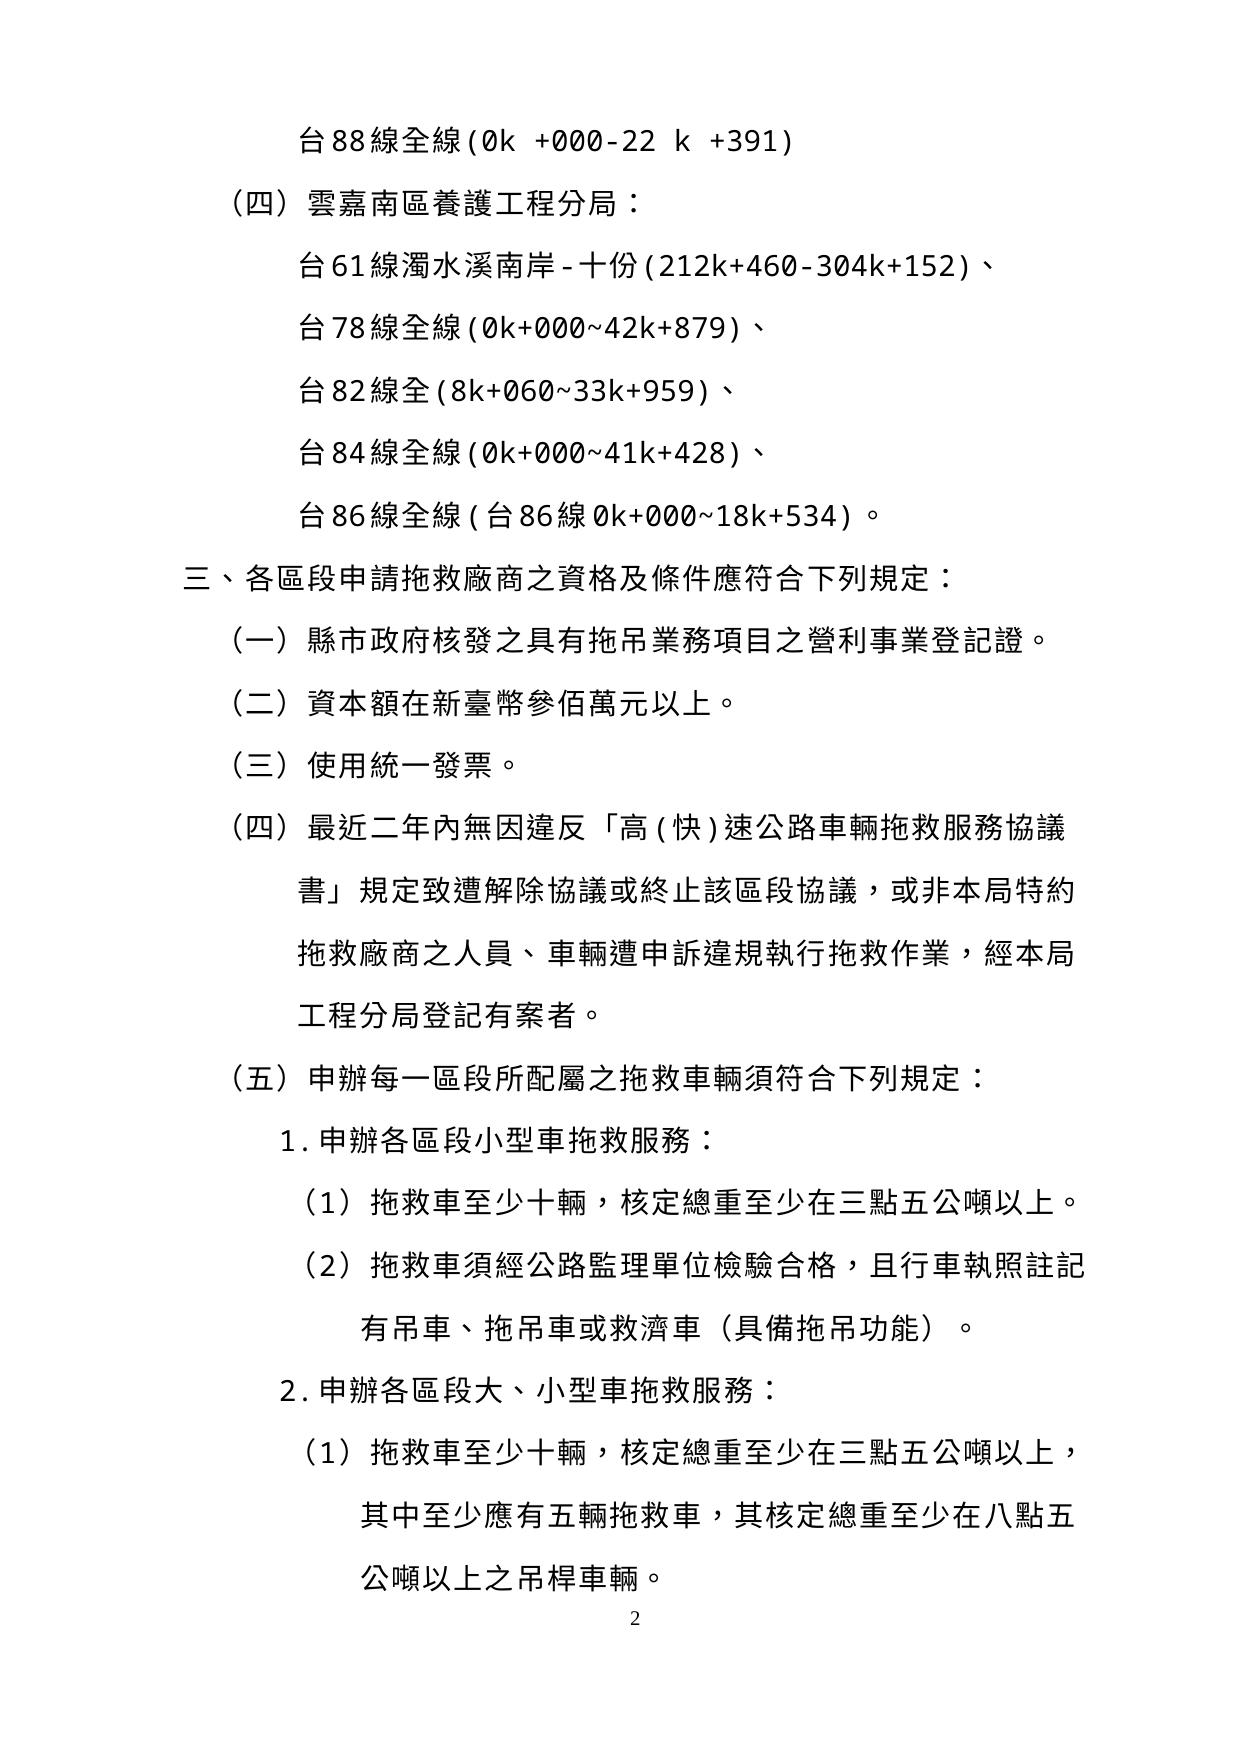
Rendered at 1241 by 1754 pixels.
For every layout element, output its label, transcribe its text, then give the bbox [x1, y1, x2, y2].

text （1）拖救車至少十輛，核定總重至少在三點五公噸以上，其中至少應有五輛拖救車，其核定總重至少在八點五公噸以上之吊桿車輛。 [282, 1410, 1088, 1597]
text 台78線全線(0k+000~42k+879)、 [294, 285, 1088, 347]
text （二）資本額在新臺幣參佰萬元以上。 [207, 660, 1088, 722]
text 1.申辦各區段小型車拖救服務： [269, 1097, 1088, 1160]
text 台86線全線(台86線0k+000~18k+534)。 [294, 472, 1088, 535]
text （三）使用統一發票。 [207, 722, 1088, 785]
text 台61線濁水溪南岸-十份(212k+460-304k+152)、 [294, 222, 1088, 285]
text （一）縣市政府核發之具有拖吊業務項目之營利事業登記證。 [207, 597, 1088, 660]
text （1）拖救車至少十輛，核定總重至少在三點五公噸以上。 [282, 1160, 1088, 1222]
text 台88線全線(0k +000-22 k +391) [294, 97, 1088, 160]
text 2.申辦各區段大、小型車拖救服務： [269, 1347, 1088, 1410]
text （2）拖救車須經公路監理單位檢驗合格，且行車執照註記有吊車、拖吊車或救濟車（具備拖吊功能）。 [282, 1222, 1088, 1347]
text 台84線全線(0k+000~41k+428)、 [294, 410, 1088, 472]
text 台82線全(8k+060~33k+959)、 [294, 347, 1088, 410]
text （四）最近二年內無因違反「高(快)速公路車輛拖救服務協議書」規定致遭解除協議或終止該區段協議，或非本局特約拖救廠商之人員、車輛遭申訴違規執行拖救作業，經本局工程分局登記有案者。 [207, 785, 1088, 1035]
text （五）申辦每一區段所配屬之拖救車輛須符合下列規定： [207, 1035, 1088, 1097]
text （四）雲嘉南區養護工程分局： [207, 160, 1088, 222]
text 三、各區段申請拖救廠商之資格及條件應符合下列規定： [182, 535, 1088, 597]
